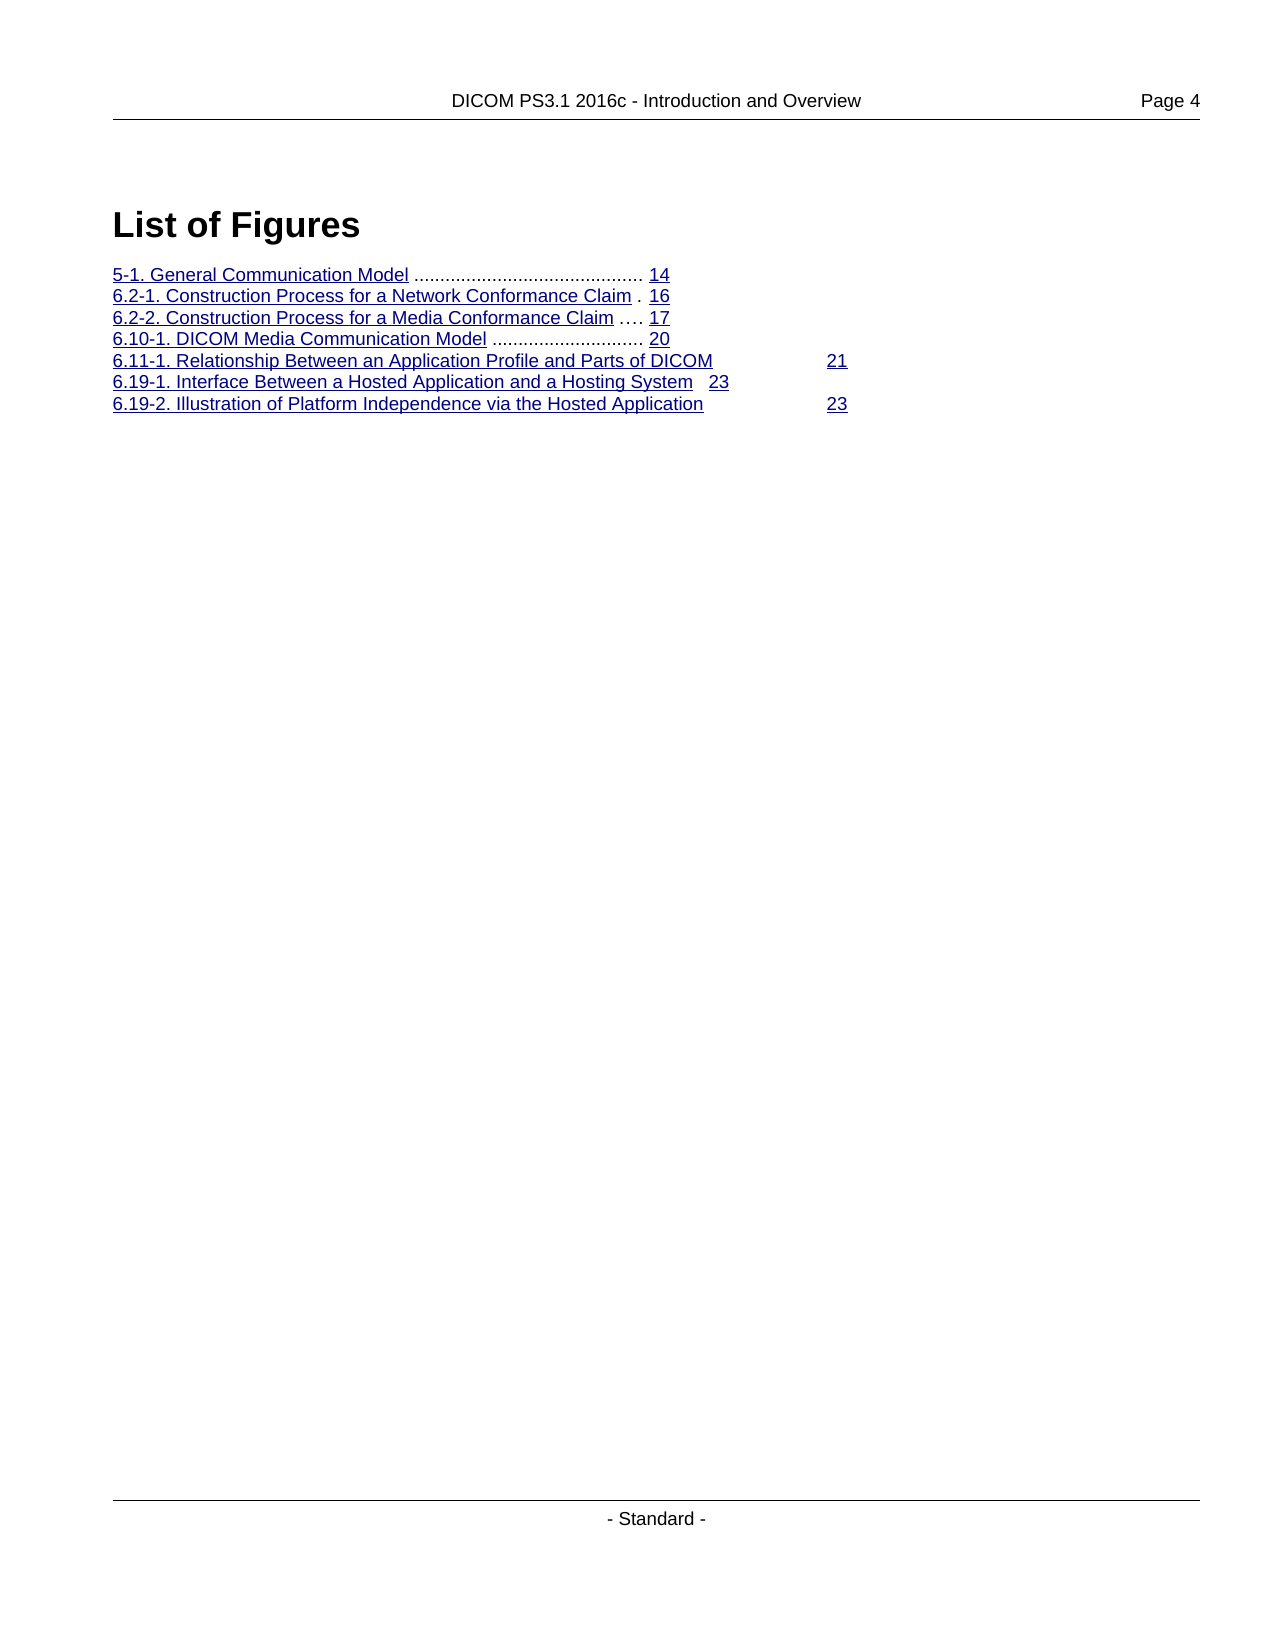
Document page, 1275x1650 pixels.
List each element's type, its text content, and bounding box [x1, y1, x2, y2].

text 6.2-2. Construction Process for a Media Conformance Claim 0 [112, 306, 1175, 328]
text 6.10-1. DICOM Media Communication Model 0 [112, 328, 1175, 349]
text 6.19-1. Interface Between a Hosted Application and a Hosting System 0 [112, 371, 1175, 393]
text 6.11-1. Relationship Between an Application Profile and Parts of DICOM 0 [112, 349, 1175, 371]
text 5-1. General Communication Model 0 [112, 263, 1175, 285]
text 6.2-1. Construction Process for a Network Conformance Claim 0 [112, 285, 1175, 306]
text 6.19-2. Illustration of Platform Independence via the Hosted Application 0 [112, 393, 1175, 414]
text List of Figures [112, 204, 1200, 245]
